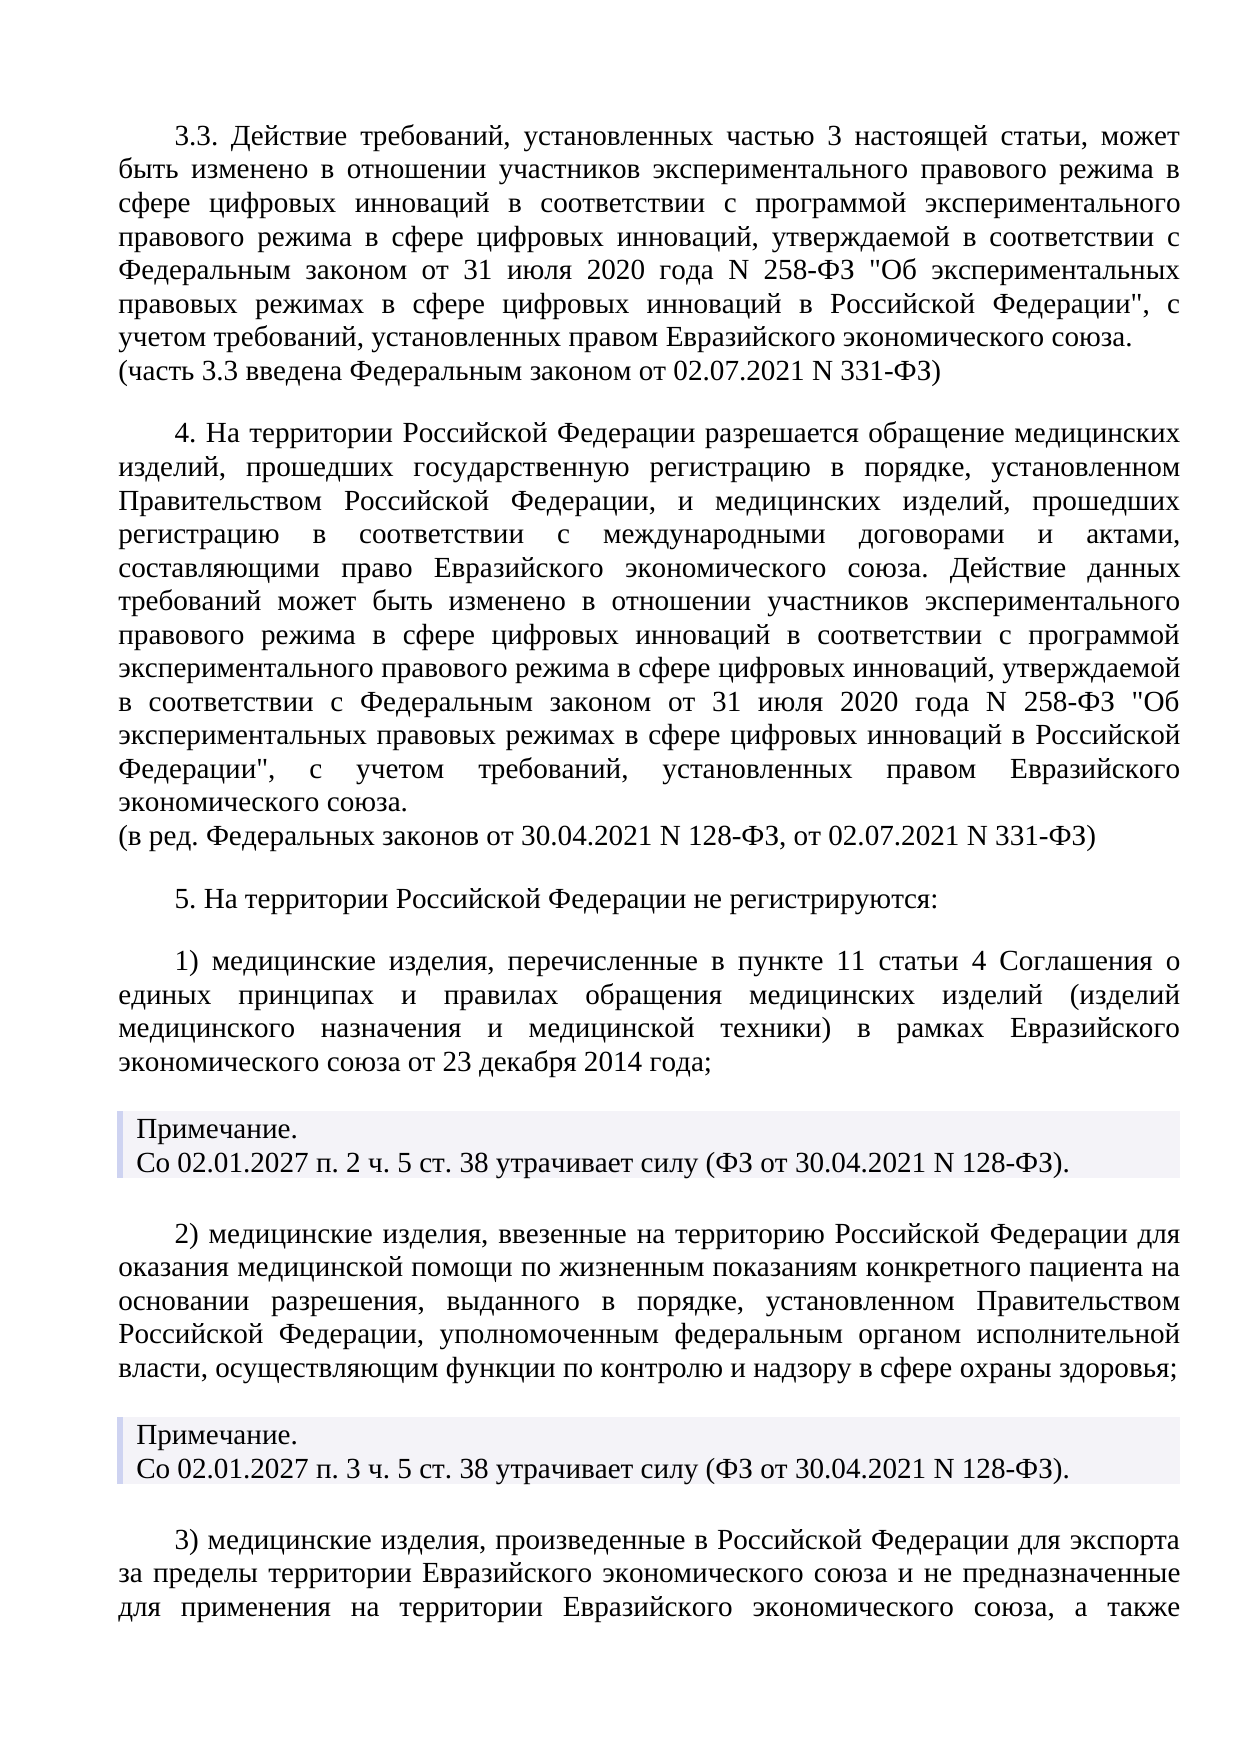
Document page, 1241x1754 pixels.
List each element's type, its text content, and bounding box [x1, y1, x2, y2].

text 4. На территории Российской Федерации разрешается обращение медицинских изделий, прошедших государственную регистрацию в порядке, установленном Правительством Российской Федерации, и медицинских изделий, прошедших регистрацию в соответствии с международными договорами и актами, составляющими право Евразийского экономического союза. Действие данных требований может быть изменено в отношении участников экспериментального правового режима в сфере цифровых инноваций в соответствии с программой экспериментального правового режима в сфере цифровых инноваций, утверждаемой в соответствии с Федеральным законом от 31 июля 2020 года N 258-ФЗ "Об экспериментальных правовых режимах в сфере цифровых инноваций в Российской Федерации", с учетом требований, установленных правом Евразийского экономического союза. [118, 416, 1181, 818]
table_header [1168, 1111, 1180, 1178]
text 2) медицинские изделия, ввезенные на территорию Российской Федерации для оказания медицинской помощи по жизненным показаниям конкретного пациента на основании разрешения, выданного в порядке, установленном Правительством Российской Федерации, уполномоченным федеральным органом исполнительной власти, осуществляющим функции по контролю и надзору в сфере охраны здоровья; [118, 1216, 1181, 1384]
text (в ред. Федеральных законов от 30.04.2021 N 128-ФЗ, от 02.07.2021 N 331-ФЗ) [118, 818, 1181, 852]
text 3.3. Действие требований, установленных частью 3 настоящей статьи, может быть изменено в отношении участников экспериментального правового режима в сфере цифровых инноваций в соответствии с программой экспериментального правового режима в сфере цифровых инноваций, утверждаемой в соответствии с Федеральным законом от 31 июля 2020 года N 258-ФЗ "Об экспериментальных правовых режимах в сфере цифровых инноваций в Российской Федерации", с учетом требований, установленных правом Евразийского экономического союза. [118, 118, 1181, 353]
text (часть 3.3 введена Федеральным законом от 02.07.2021 N 331-ФЗ) [118, 353, 1181, 386]
table_header [1168, 1417, 1180, 1484]
text 1) медицинские изделия, перечисленные в пункте 11 статьи 4 Соглашения о единых принципах и правилах обращения медицинских изделий (изделий медицинского назначения и медицинской техники) в рамках Евразийского экономического союза от 23 декабря 2014 года; [118, 943, 1181, 1078]
text 3) медицинские изделия, произведенные в Российской Федерации для экспорта за пределы территории Евразийского экономического союза и не предназначенные для применения на территории Евразийского экономического союза, а также [118, 1522, 1181, 1622]
table_header [117, 1111, 123, 1178]
text 5. На территории Российской Федерации не регистрируются: [118, 881, 1181, 914]
table_header Примечание. Со 02.01.2027 п. 3 ч. 5 ст. 38 утрачивает силу (ФЗ от 30.04.2021 N 128-ФЗ). [135, 1417, 1168, 1484]
table_header [117, 1417, 123, 1484]
table_header [123, 1111, 135, 1178]
table_header Примечание. Со 02.01.2027 п. 2 ч. 5 ст. 38 утрачивает силу (ФЗ от 30.04.2021 N 128-ФЗ). [135, 1111, 1168, 1178]
table_header [123, 1417, 135, 1484]
